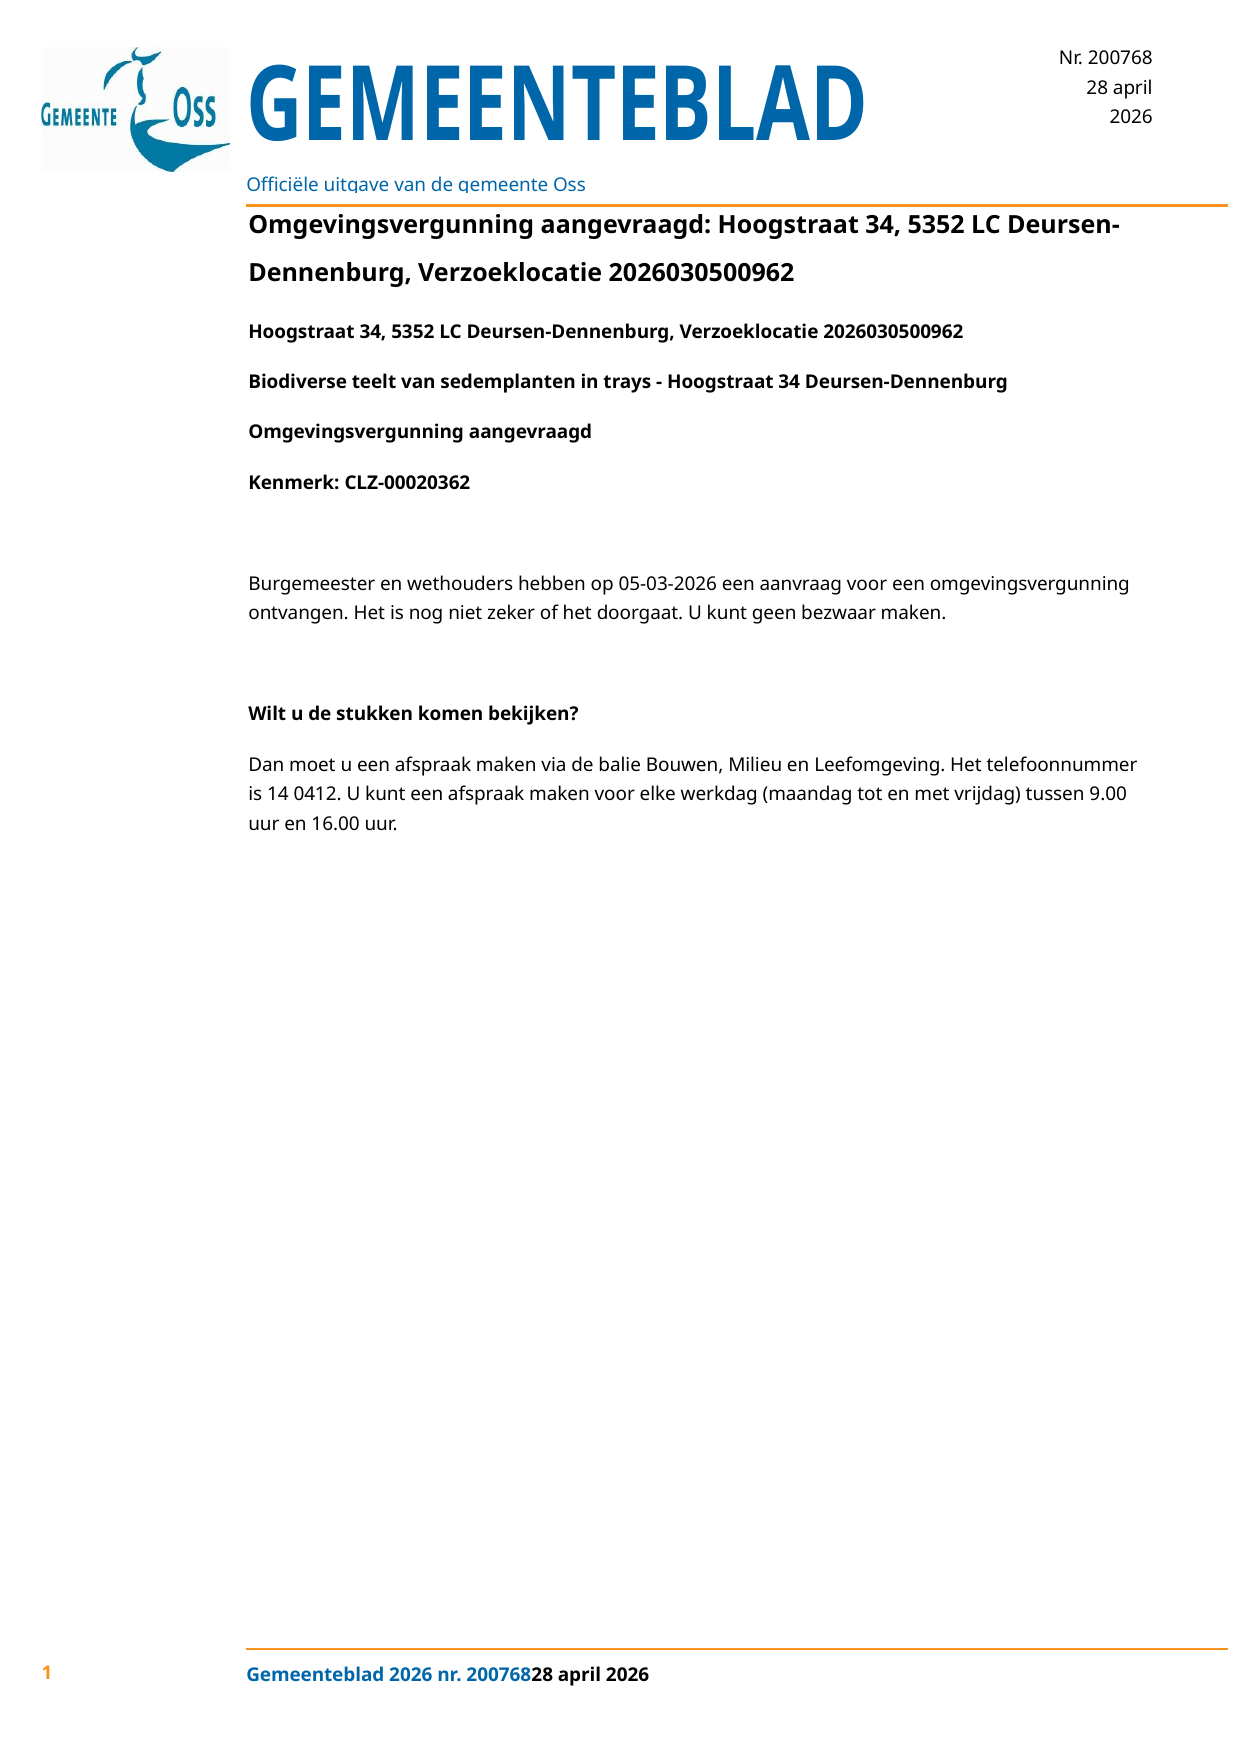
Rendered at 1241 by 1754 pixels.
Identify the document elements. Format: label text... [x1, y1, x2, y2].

picture [41, 47, 231, 172]
text Omgevingsvergunning aangevraagd [248, 419, 1152, 444]
text Wilt u de stukken komen bekijken? [248, 700, 1152, 726]
text Kenmerk: CLZ-00020362 [248, 469, 1152, 495]
text Dan moet u een afspraak maken via de balie Bouwen, Milieu en Leefomgeving. Het telefoonnummer is 14 0412. U kunt een afspraak maken voor elke werkdag (maandag tot en met vrijdag) tussen 9.00 uur en 16.00 uur. [248, 751, 1152, 836]
text Hoogstraat 34, 5352 LC Deursen-Dennenburg, Verzoeklocatie 2026030500962 [248, 318, 1152, 344]
text Burgemeester en wethouders hebben op 05-03-2026 een aanvraag voor een omgevingsvergunning ontvangen. Het is nog niet zeker of het doorgaat. U kunt geen bezwaar maken. [248, 570, 1152, 625]
text Biodiverse teelt van sedemplanten in trays - Hoogstraat 34 Deursen-Dennenburg [248, 368, 1152, 394]
text Omgevingsvergunning aangevraagd: Hoogstraat 34, 5352 LC Deursen-Dennenburg, Verzoeklocatie 2026030500962 [248, 207, 1152, 288]
